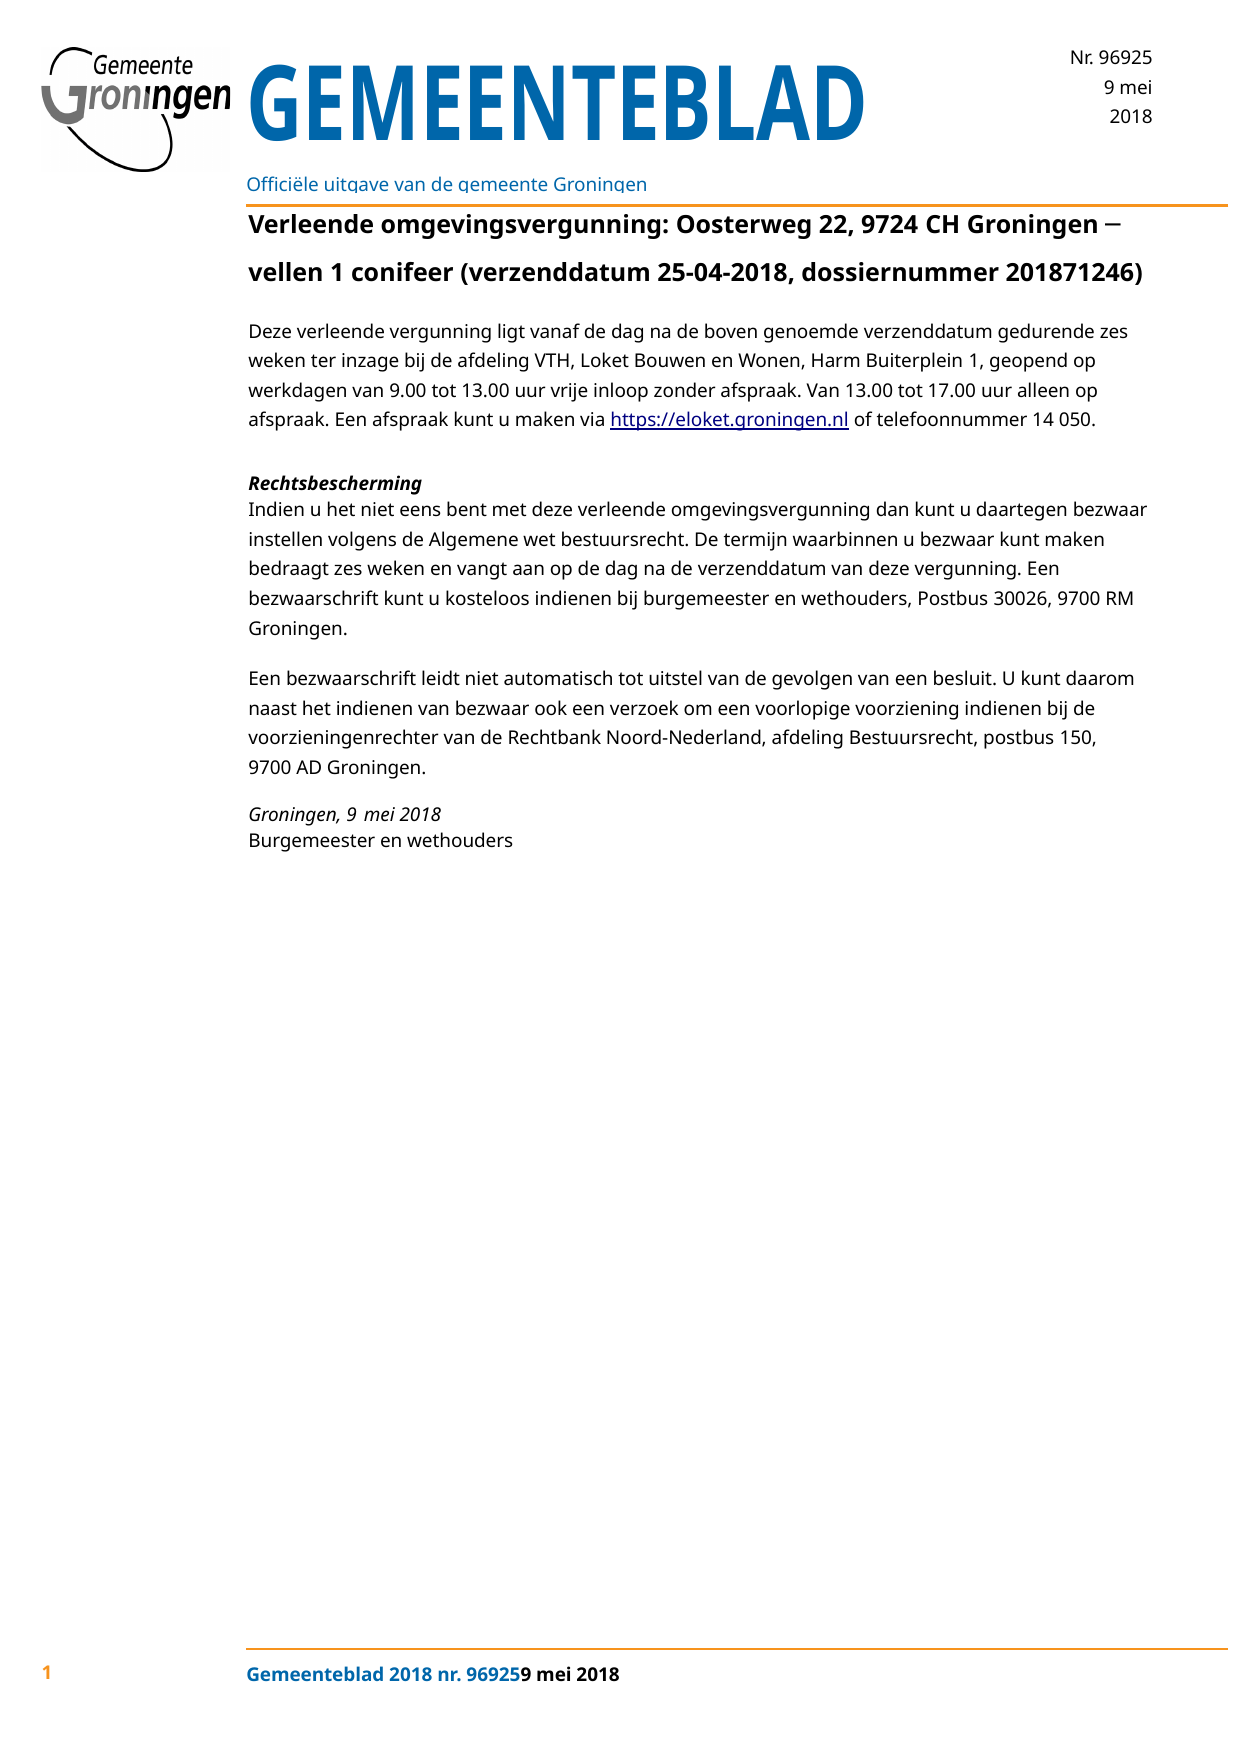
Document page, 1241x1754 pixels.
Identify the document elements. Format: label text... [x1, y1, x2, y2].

text Indien u het niet eens bent met deze verleende omgevingsvergunning dan kunt u daartegen bezwaar instellen volgens de Algemene wet bestuursrecht. De termijn waarbinnen u bezwaar kunt maken bedraagt zes weken en vangt aan op de dag na de verzenddatum van deze vergunning. Een bezwaarschrift kunt u kosteloos indienen bij burgemeester en wethouders, Postbus 30026, 9700 RM Groningen. [248, 496, 1152, 640]
text Deze verleende vergunning ligt vanaf de dag na de boven genoemde verzenddatum gedurende zes weken ter inzage bij de afdeling VTH, Loket Bouwen en Wonen, Harm Buiterplein 1, geopend op werkdagen van 9.00 tot 13.00 uur vrije inloop zonder afspraak. Van 13.00 tot 17.00 uur alleen op afspraak. Een afspraak kunt u maken via https://eloket.groningen.nl of telefoonnummer 14 050. [248, 318, 1152, 432]
text Groningen, 9 mei 2018 [248, 802, 1152, 827]
text Burgemeester en wethouders [248, 827, 1152, 853]
text Een bezwaarschrift leidt niet automatisch tot uitstel van de gevolgen van een besluit. U kunt daarom naast het indienen van bezwaar ook een verzoek om een voorlopige voorziening indienen bij de voorzieningenrechter van de Rechtbank Noord-Nederland, afdeling Bestuursrecht, postbus 150, 9700 AD Groningen. [248, 665, 1152, 779]
picture [41, 47, 231, 172]
text Rechtsbescherming [248, 471, 1152, 496]
text Verleende omgevingsvergunning: Oosterweg 22, 9724 CH Groningen ─ vellen 1 conifeer (verzenddatum 25-04-2018, dossiernummer 201871246) [248, 207, 1152, 288]
